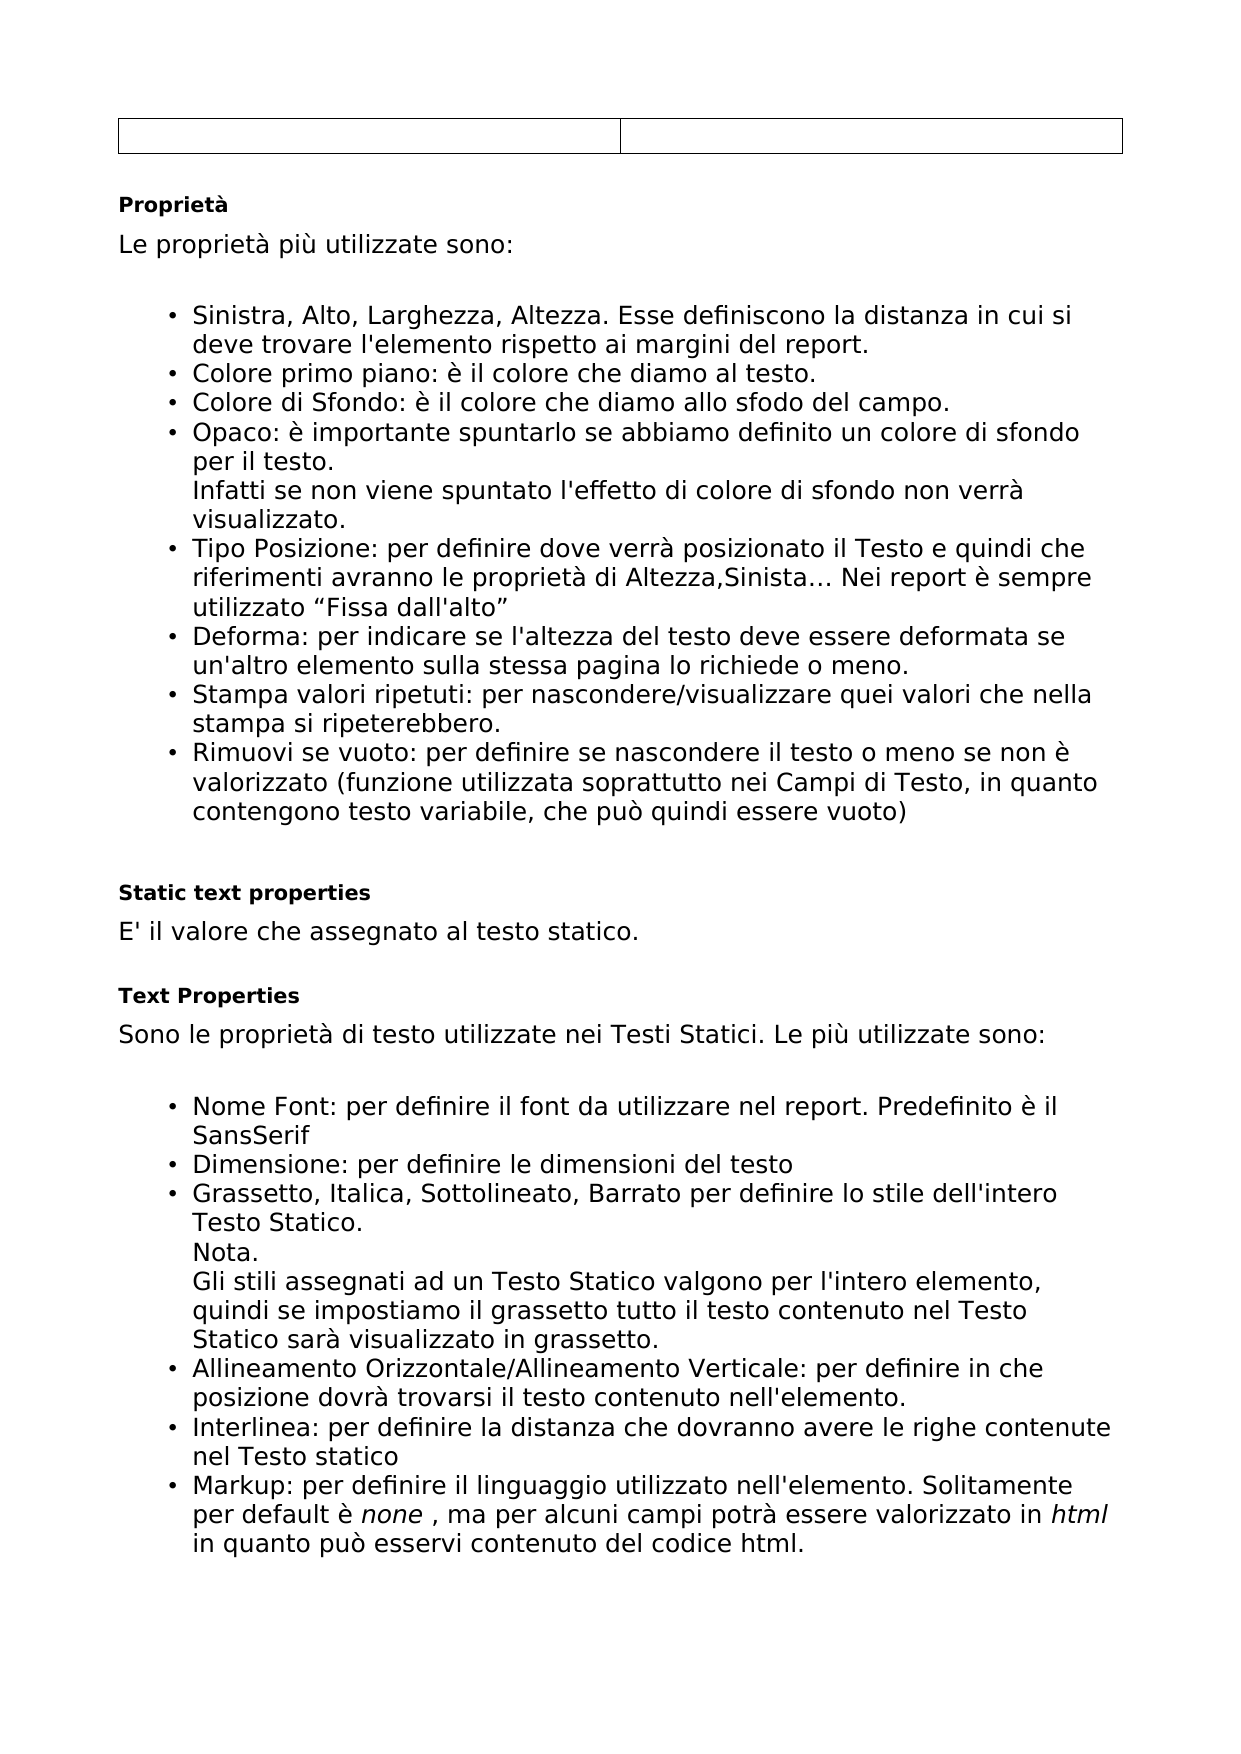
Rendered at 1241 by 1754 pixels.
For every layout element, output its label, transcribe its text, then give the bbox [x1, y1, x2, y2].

text Sono le proprietà di testo utilizzate nei Testi Statici. Le più utilizzate sono: [118, 1021, 1122, 1050]
list Tipo Posizione: per definire dove verrà posizionato il Testo e quindi che riferimenti avranno le proprietà di Altezza,Sinista… Nei report è sempre utilizzato “Fissa dall'alto” [177, 534, 1122, 622]
list Opaco: è importante spuntarlo se abbiamo definito un colore di sfondo per il testo. Infatti se non viene spuntato l'effetto di colore di sfondo non verrà visualizzato. [177, 418, 1122, 534]
list Rimuovi se vuoto: per definire se nascondere il testo o meno se non è valorizzato (funzione utilizzata soprattutto nei Campi di Testo, in quanto contengono testo variabile, che può quindi essere vuoto) [177, 738, 1122, 826]
list Interlinea: per definire la distanza che dovranno avere le righe contenute nel Testo statico [177, 1413, 1122, 1471]
table_header [119, 119, 620, 153]
subtitle Static text properties [118, 881, 1122, 905]
list Deforma: per indicare se l'altezza del testo deve essere deformata se un'altro elemento sulla stessa pagina lo richiede o meno. [177, 622, 1122, 680]
list Colore primo piano: è il colore che diamo al testo. [177, 359, 1122, 388]
list Nome Font: per definire il font da utilizzare nel report. Predefinito è il SansSerif [177, 1092, 1122, 1150]
subtitle Proprietà [118, 193, 1122, 217]
list Colore di Sfondo: è il colore che diamo allo sfodo del campo. [177, 388, 1122, 418]
list Sinistra, Alto, Larghezza, Altezza. Esse definiscono la distanza in cui si deve trovare l'elemento rispetto ai margini del report. [177, 301, 1122, 359]
list Markup: per definire il linguaggio utilizzato nell'elemento. Solitamente per default è none , ma per alcuni campi potrà essere valorizzato in html in quanto può esservi contenuto del codice html. [177, 1471, 1122, 1558]
list Grassetto, Italica, Sottolineato, Barrato per definire lo stile dell'intero Testo Statico. Nota. Gli stili assegnati ad un Testo Statico valgono per l'intero elemento, quindi se impostiamo il grassetto tutto il testo contenuto nel Testo Statico sarà visualizzato in grassetto. [177, 1179, 1122, 1354]
list Allineamento Orizzontale/Allineamento Verticale: per definire in che posizione dovrà trovarsi il testo contenuto nell'elemento. [177, 1354, 1122, 1413]
text Le proprietà più utilizzate sono: [118, 230, 1122, 259]
text E' il valore che assegnato al testo statico. [118, 917, 1122, 946]
subtitle Text Properties [118, 984, 1122, 1008]
list Dimensione: per definire le dimensioni del testo [177, 1150, 1122, 1179]
list Stampa valori ripetuti: per nascondere/visualizzare quei valori che nella stampa si ripeterebbero. [177, 680, 1122, 738]
table_header [621, 119, 1122, 153]
